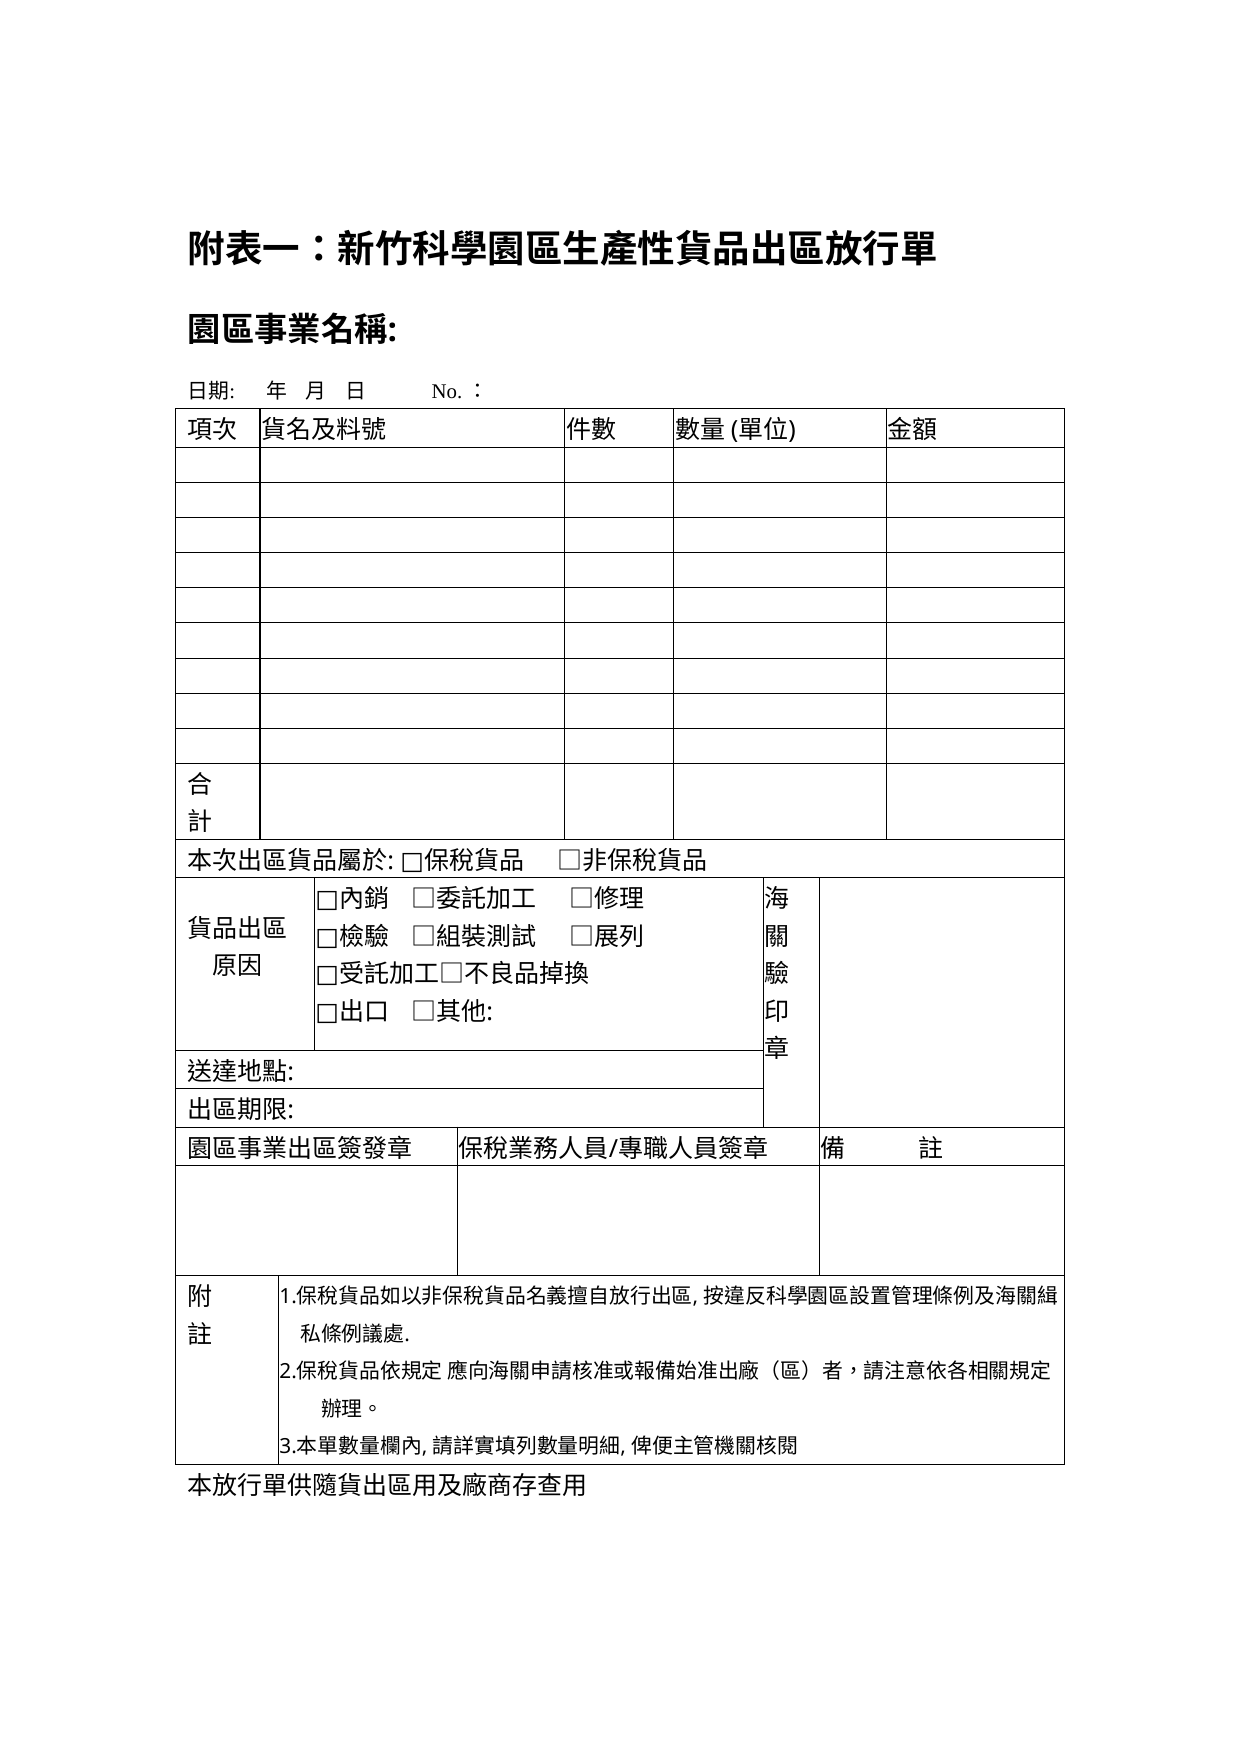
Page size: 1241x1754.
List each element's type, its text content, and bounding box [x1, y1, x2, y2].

table_cell [887, 553, 1064, 587]
table_cell 保稅業務人員/專職人員簽章 [458, 1128, 819, 1165]
table_cell [674, 694, 886, 728]
text 園區事業名稱: [187, 289, 1053, 364]
table_cell [261, 659, 564, 692]
table_cell [176, 1166, 457, 1275]
table_cell [565, 483, 673, 517]
table_cell [674, 518, 886, 552]
table_cell 海 關 驗 印 章 [764, 878, 819, 1127]
table_header 數量 (單位) [674, 409, 886, 447]
table_cell [176, 588, 259, 622]
table_cell [565, 764, 673, 839]
table_cell [176, 623, 259, 657]
table_cell [565, 553, 673, 587]
table_cell [261, 764, 564, 839]
table_cell [261, 729, 564, 763]
table_cell [176, 553, 259, 587]
table_cell [674, 623, 886, 657]
table_cell [458, 1166, 819, 1275]
table_cell [674, 764, 886, 839]
table_cell 1.保稅貨品如以非保稅貨品名義擅自放行出區, 按違反科學園區設置管理條例及海關緝私條例議處. 2.保稅貨品依規定 應向海關申請核准或報備始准出廠（區）者，請注意依各相關規定辦理。 3.本單數量欄內, 請詳實填列數量明細, 俾便主管機關核閱 [279, 1276, 1064, 1464]
table_header 件數 [565, 409, 673, 447]
table_cell 貨品出區原因 [176, 878, 314, 1049]
text 本放行單供隨貨出區用及廠商存查用 [187, 1465, 1053, 1502]
table_cell [887, 518, 1064, 552]
table_cell [565, 694, 673, 728]
table_header 貨名及料號 [261, 409, 564, 447]
table_cell [261, 553, 564, 587]
table_cell [674, 659, 886, 692]
table_cell [565, 518, 673, 552]
table_cell 附 註 [176, 1276, 278, 1464]
table_cell [887, 659, 1064, 692]
table_cell [176, 483, 259, 517]
text 日期: 年 月 日 No. ： [187, 371, 1053, 408]
table_cell [176, 518, 259, 552]
table_cell 本次出區貨品屬於: □保稅貨品 □非保稅貨品 [176, 840, 1064, 877]
table_cell [565, 448, 673, 482]
table_cell [820, 1166, 1064, 1275]
table_cell [887, 483, 1064, 517]
table_cell [565, 659, 673, 692]
table_cell 園區事業出區簽發章 [176, 1128, 457, 1165]
table_cell [674, 729, 886, 763]
table_cell 合 計 [176, 764, 259, 839]
table_cell [261, 518, 564, 552]
table_cell [820, 878, 1064, 1127]
table_cell [674, 553, 886, 587]
table_cell [887, 729, 1064, 763]
table_cell 送達地點: [176, 1051, 763, 1088]
table_cell [887, 588, 1064, 622]
table_cell [261, 623, 564, 657]
table_cell [674, 483, 886, 517]
table_cell 備 註 [820, 1128, 1064, 1165]
table_cell [674, 588, 886, 622]
text 附表一：新竹科學園區生產性貨品出區放行單 [187, 208, 1053, 283]
table_header 金額 [887, 409, 1064, 447]
table_cell [887, 448, 1064, 482]
table_cell [565, 729, 673, 763]
table_cell [176, 659, 259, 692]
table_cell [674, 448, 886, 482]
table_cell [261, 483, 564, 517]
table_cell □內銷 □委託加工 □修理 □檢驗 □組裝測試 □展列 □受託加工□不良品掉換 □出口 □其他: [315, 878, 763, 1049]
table_cell [176, 729, 259, 763]
table_cell [565, 623, 673, 657]
table_cell [176, 694, 259, 728]
table_cell [887, 694, 1064, 728]
table_cell 出區期限: [176, 1089, 763, 1127]
table_cell [261, 588, 564, 622]
table_cell [176, 448, 259, 482]
table_cell [887, 764, 1064, 839]
table_cell [565, 588, 673, 622]
table_cell [261, 694, 564, 728]
table_cell [261, 448, 564, 482]
table_header 項次 [176, 409, 259, 447]
table_cell [887, 623, 1064, 657]
